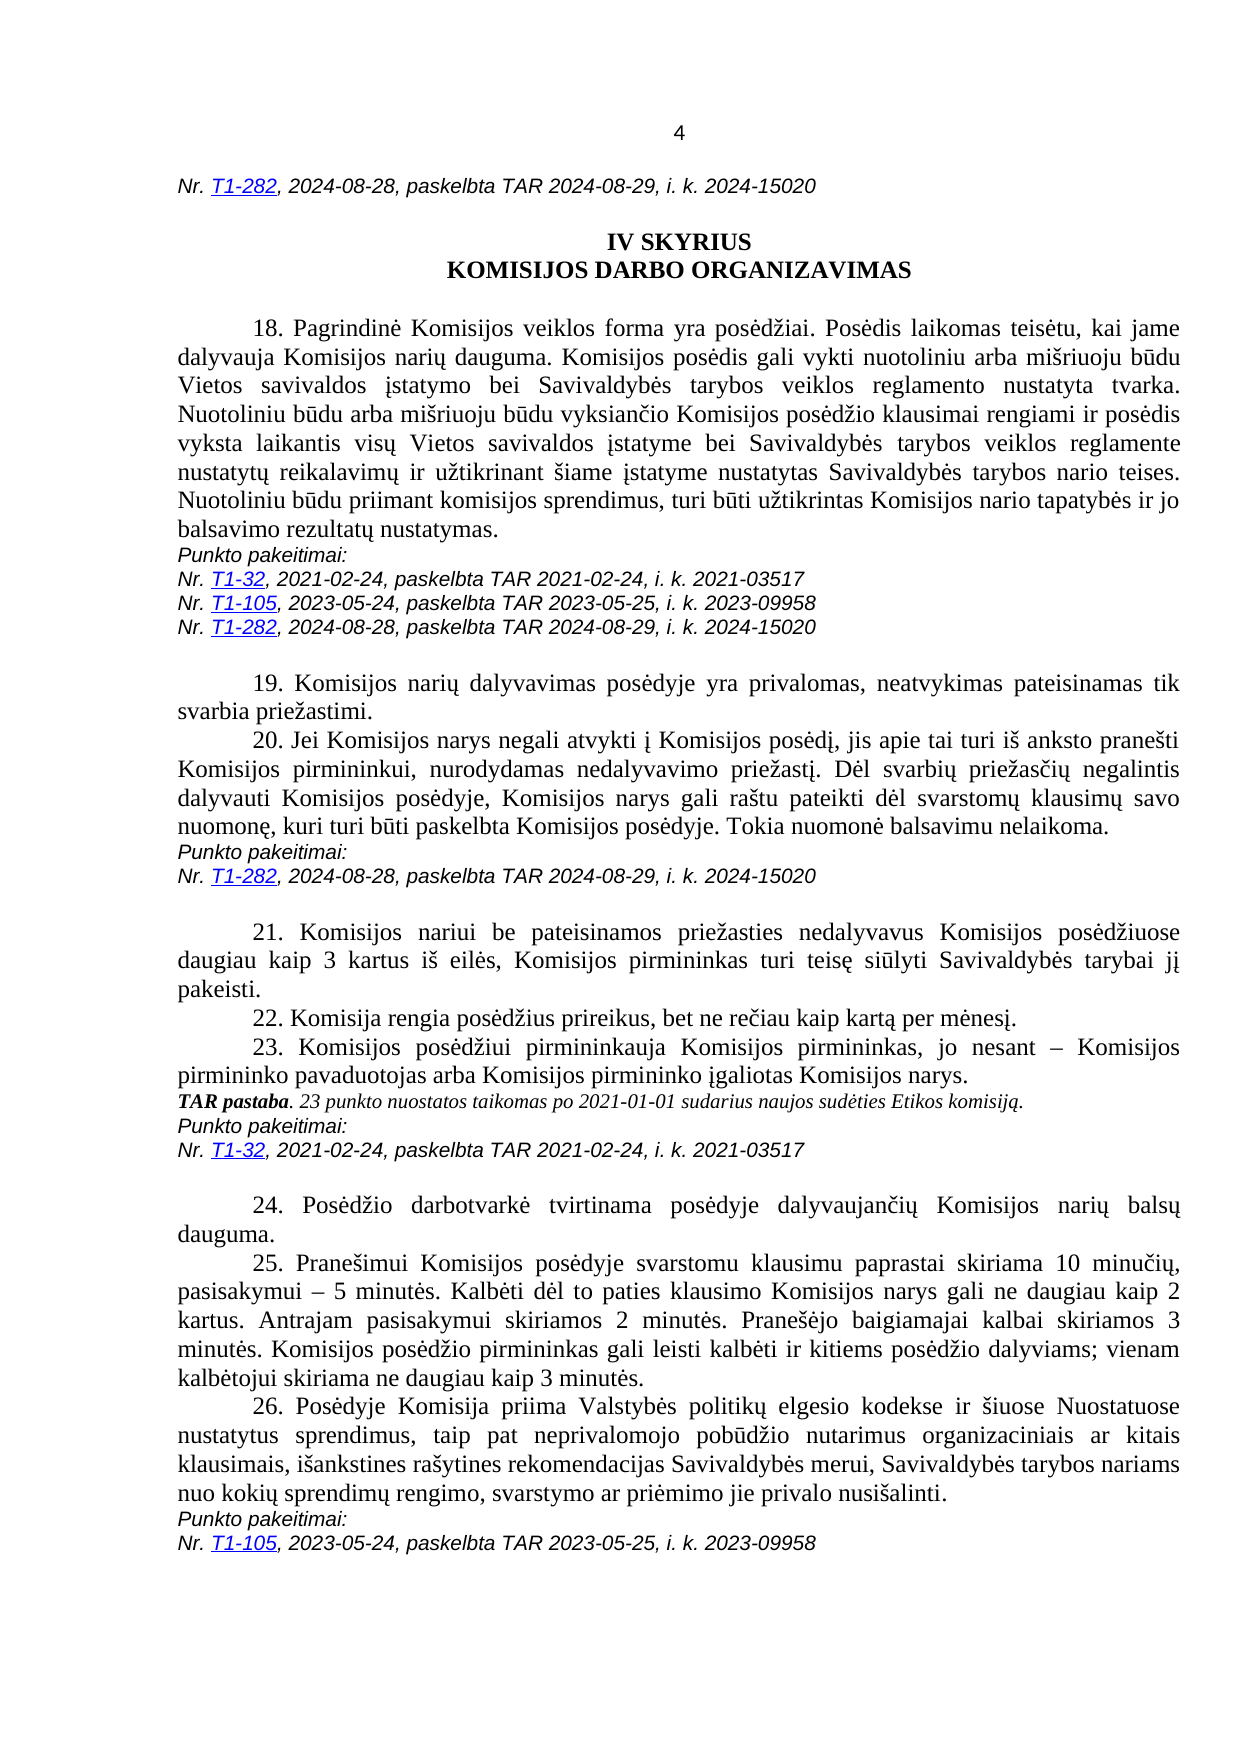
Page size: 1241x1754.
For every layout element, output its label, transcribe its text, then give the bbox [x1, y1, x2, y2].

text Punkto pakeitimai: [177, 1506, 1181, 1530]
text Punkto pakeitimai: [177, 840, 1181, 864]
text 18. Pagrindinė Komisijos veiklos forma yra posėdžiai. Posėdis laikomas teisėtu, kai jame dalyvauja Komisijos narių dauguma. Komisijos posėdis gali vykti nuotoliniu arba mišriuoju būdu Vietos savivaldos įstatymo bei Savivaldybės tarybos veiklos reglamento nustatyta tvarka. Nuotoliniu būdu arba mišriuoju būdu vyksiančio Komisijos posėdžio klausimai rengiami ir posėdis vyksta laikantis visų Vietos savivaldos įstatyme bei Savivaldybės tarybos veiklos reglamente nustatytų reikalavimų ir užtikrinant šiame įstatyme nustatytas Savivaldybės tarybos nario teises. Nuotoliniu būdu priimant komisijos sprendimus, turi būti užtikrintas Komisijos nario tapatybės ir jo balsavimo rezultatų nustatymas. [177, 313, 1181, 543]
text 23. Komisijos posėdžiui pirmininkauja Komisijos pirmininkas, jo nesant – Komisijos pirmininko pavaduotojas arba Komisijos pirmininko įgaliotas Komisijos narys. [177, 1032, 1181, 1089]
text 24. Posėdžio darbotvarkė tvirtinama posėdyje dalyvaujančių Komisijos narių balsų dauguma. [177, 1190, 1181, 1248]
text 20. Jei Komisijos narys negali atvykti į Komisijos posėdį, jis apie tai turi iš anksto pranešti Komisijos pirmininkui, nurodydamas nedalyvavimo priežastį. Dėl svarbių priežasčių negalintis dalyvauti Komisijos posėdyje, Komisijos narys gali raštu pateikti dėl svarstomų klausimų savo nuomonę, kuri turi būti paskelbta Komisijos posėdyje. Tokia nuomonė balsavimu nelaikoma. [177, 725, 1181, 840]
text 25. Pranešimui Komisijos posėdyje svarstomu klausimu paprastai skiriama 10 minučių, pasisakymui – 5 minutės. Kalbėti dėl to paties klausimo Komisijos narys gali ne daugiau kaip 2 kartus. Antrajam pasisakymui skiriamos 2 minutės. Pranešėjo baigiamajai kalbai skiriamos 3 minutės. Komisijos posėdžio pirmininkas gali leisti kalbėti ir kitiems posėdžio dalyviams; vienam kalbėtojui skiriama ne daugiau kaip 3 minutės. [177, 1248, 1181, 1391]
text 26. Posėdyje Komisija priima Valstybės politikų elgesio kodekse ir šiuose Nuostatuose nustatytus sprendimus, taip pat neprivalomojo pobūdžio nutarimus organizaciniais ar kitais klausimais, išankstines rašytines rekomendacijas Savivaldybės merui, Savivaldybės tarybos nariams nuo kokių sprendimų rengimo, svarstymo ar priėmimo jie privalo nusišalinti. [177, 1391, 1181, 1506]
text TAR pastaba. 23 punkto nuostatos taikomas po 2021-01-01 sudarius naujos sudėties Etikos komisiją. [177, 1089, 1181, 1113]
text 21. Komisijos nariui be pateisinamos priežasties nedalyvavus Komisijos posėdžiuose daugiau kaip 3 kartus iš eilės, Komisijos pirmininkas turi teisę siūlyti Savivaldybės tarybai jį pakeisti. [177, 917, 1181, 1003]
text Nr. T1-282, 2024-08-28, paskelbta TAR 2024-08-29, i. k. 2024-15020 [177, 864, 1181, 888]
text Nr. T1-282, 2024-08-28, paskelbta TAR 2024-08-29, i. k. 2024-15020 [177, 615, 1181, 639]
text Punkto pakeitimai: [177, 1113, 1181, 1137]
text Nr. T1-105, 2023-05-24, paskelbta TAR 2023-05-25, i. k. 2023-09958 [177, 591, 1181, 615]
text 19. Komisijos narių dalyvavimas posėdyje yra privalomas, neatvykimas pateisinamas tik svarbia priežastimi. [177, 668, 1181, 725]
text Nr. T1-32, 2021-02-24, paskelbta TAR 2021-02-24, i. k. 2021-03517 [177, 567, 1181, 591]
text IV SKYRIUS [177, 227, 1181, 256]
text KOMISIJOS DARBO ORGANIZAVIMAS [177, 256, 1181, 284]
text Punkto pakeitimai: [177, 543, 1181, 567]
text Nr. T1-32, 2021-02-24, paskelbta TAR 2021-02-24, i. k. 2021-03517 [177, 1137, 1181, 1161]
text Nr. T1-105, 2023-05-24, paskelbta TAR 2023-05-25, i. k. 2023-09958 [177, 1530, 1181, 1554]
text Nr. T1-282, 2024-08-28, paskelbta TAR 2024-08-29, i. k. 2024-15020 [177, 174, 1181, 198]
text 22. Komisija rengia posėdžius prireikus, bet ne rečiau kaip kartą per mėnesį. [177, 1003, 1181, 1032]
